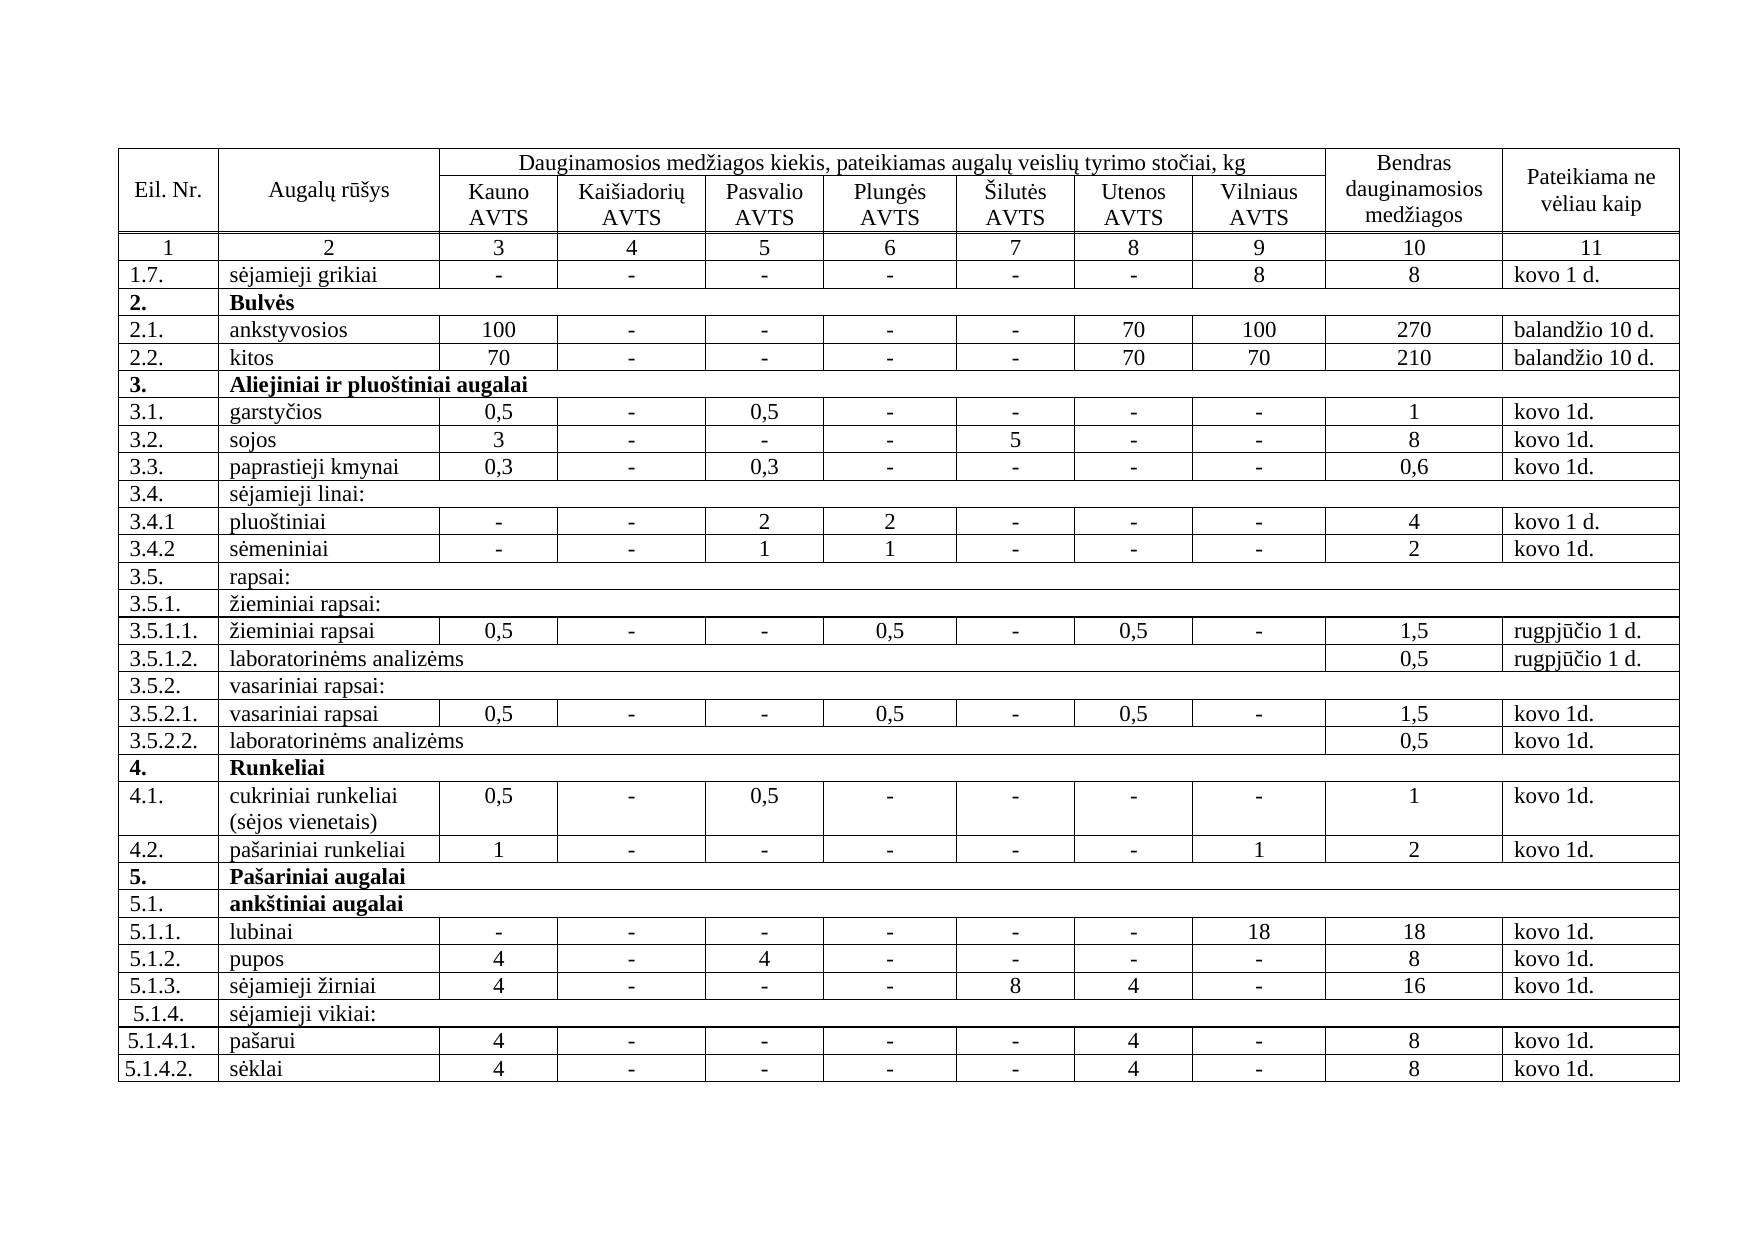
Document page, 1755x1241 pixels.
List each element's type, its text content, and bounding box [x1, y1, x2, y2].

table_cell 1 [440, 836, 557, 862]
table_cell 3.5.1. [119, 590, 218, 616]
table_cell 3.1. [119, 398, 218, 425]
table_cell kovo 1d. [1503, 1055, 1679, 1081]
table_cell 3.4. [119, 481, 218, 507]
table_cell - [558, 836, 705, 862]
table_cell - [1075, 508, 1192, 534]
table_cell 4 [440, 1028, 557, 1054]
table_cell 9 [1193, 234, 1325, 260]
table_cell kovo 1d. [1503, 782, 1679, 834]
table_cell 1 [119, 234, 218, 260]
table_cell pašarui [219, 1028, 439, 1054]
table_cell Šilutės AVTS [957, 176, 1074, 231]
table_cell rugpjūčio 1 d. [1503, 618, 1679, 644]
table_cell - [706, 700, 823, 726]
table_cell - [706, 426, 823, 452]
table_cell - [558, 508, 705, 534]
table_cell 5 [957, 426, 1074, 452]
table_cell 5.1.1. [119, 918, 218, 944]
table_cell - [706, 918, 823, 944]
table_cell - [706, 344, 823, 370]
table_cell 5.1.4.2. [119, 1055, 218, 1081]
table_cell - [558, 618, 705, 644]
table_cell - [1193, 535, 1325, 562]
table_cell 0,3 [440, 453, 557, 479]
table_header Eil. Nr. [119, 149, 218, 231]
table_cell - [558, 426, 705, 452]
table_cell 4 [440, 945, 557, 972]
table_cell kovo 1 d. [1503, 261, 1679, 288]
table_cell 6 [824, 234, 956, 260]
table_cell kovo 1d. [1503, 973, 1679, 999]
table_cell sėjamieji linai: [219, 481, 1679, 507]
table_cell 5.1.3. [119, 973, 218, 999]
table_cell Aliejiniai ir pluoštiniai augalai [219, 371, 1679, 397]
table_cell 4. [119, 755, 218, 781]
table_cell - [824, 344, 956, 370]
table_cell - [824, 973, 956, 999]
table_cell 3.5.2.2. [119, 727, 218, 753]
table_cell kovo 1d. [1503, 1028, 1679, 1054]
table_cell - [706, 1028, 823, 1054]
table_cell 3.4.2 [119, 535, 218, 562]
table_cell 3.5.2. [119, 672, 218, 699]
table_cell - [957, 1055, 1074, 1081]
table_cell - [957, 398, 1074, 425]
table_cell 0,5 [1075, 700, 1192, 726]
table_cell kovo 1d. [1503, 836, 1679, 862]
table_cell sėmeniniai [219, 535, 439, 562]
table_cell 4.2. [119, 836, 218, 862]
table_cell - [1075, 398, 1192, 425]
table_cell 2 [1326, 535, 1502, 562]
table_cell 2.2. [119, 344, 218, 370]
table_cell sėjamieji žirniai [219, 973, 439, 999]
table_header Pateikiama ne vėliau kaip [1503, 149, 1679, 231]
table_cell 8 [1326, 426, 1502, 452]
table_cell - [558, 700, 705, 726]
table_cell - [957, 261, 1074, 288]
table_cell 0,5 [706, 398, 823, 425]
table_cell balandžio 10 d. [1503, 344, 1679, 370]
table_cell - [440, 261, 557, 288]
table_cell - [957, 535, 1074, 562]
table_cell 8 [1326, 1055, 1502, 1081]
table_cell pašariniai runkeliai [219, 836, 439, 862]
table_cell - [706, 316, 823, 342]
table_cell kovo 1d. [1503, 535, 1679, 562]
table_cell 5.1.4. [119, 1000, 218, 1026]
table_cell - [1075, 453, 1192, 479]
table_cell 100 [1193, 316, 1325, 342]
table_cell 0,5 [440, 700, 557, 726]
table_cell žieminiai rapsai [219, 618, 439, 644]
table_cell Kauno AVTS [440, 176, 557, 231]
table_cell - [1193, 700, 1325, 726]
table_cell 3 [440, 426, 557, 452]
table_cell 4 [1326, 508, 1502, 534]
table_cell Vilniaus AVTS [1193, 176, 1325, 231]
table_cell - [558, 1055, 705, 1081]
table_cell - [957, 836, 1074, 862]
table_cell sėjamieji vikiai: [219, 1000, 1679, 1026]
table_cell 70 [1075, 344, 1192, 370]
table_cell 3.2. [119, 426, 218, 452]
table_cell - [1193, 453, 1325, 479]
table_cell - [1193, 398, 1325, 425]
table_cell - [1075, 945, 1192, 972]
table_cell - [1193, 508, 1325, 534]
table_cell 4.1. [119, 782, 218, 834]
table_cell - [558, 945, 705, 972]
table_cell 3.4.1 [119, 508, 218, 534]
table_cell - [957, 453, 1074, 479]
table_cell 5 [706, 234, 823, 260]
table_cell 8 [1326, 1028, 1502, 1054]
table_cell 0,5 [1326, 645, 1502, 671]
table_cell rapsai: [219, 563, 1679, 589]
table_cell 10 [1326, 234, 1502, 260]
table_cell 4 [1075, 1028, 1192, 1054]
table_cell - [1075, 836, 1192, 862]
table_cell 2. [119, 289, 218, 315]
table_cell kovo 1d. [1503, 426, 1679, 452]
table_cell 70 [1193, 344, 1325, 370]
table_cell 270 [1326, 316, 1502, 342]
table_cell 8 [1075, 234, 1192, 260]
table_cell 1,5 [1326, 700, 1502, 726]
table_cell 5.1. [119, 890, 218, 917]
table_cell - [957, 344, 1074, 370]
table_cell - [558, 453, 705, 479]
table_header Bendras dauginamosios medžiagos kiekis, kg [1326, 149, 1502, 231]
table_cell - [824, 398, 956, 425]
table_cell - [824, 945, 956, 972]
table_cell - [440, 535, 557, 562]
table_cell sėklai [219, 1055, 439, 1081]
table_cell 4 [440, 1055, 557, 1081]
table_cell vasariniai rapsai [219, 700, 439, 726]
table_cell 8 [1326, 261, 1502, 288]
table_cell - [706, 261, 823, 288]
table_cell - [558, 316, 705, 342]
table_cell 2 [219, 234, 439, 260]
table_cell 0,6 [1326, 453, 1502, 479]
table_cell laboratorinėms analizėms [219, 727, 1325, 753]
table_cell Pasvalio AVTS [706, 176, 823, 231]
table_cell - [957, 782, 1074, 834]
table_cell vasariniai rapsai: [219, 672, 1679, 699]
table_cell kovo 1d. [1503, 398, 1679, 425]
table_cell pluoštiniai [219, 508, 439, 534]
table_cell 4 [1075, 1055, 1192, 1081]
table_cell - [1075, 535, 1192, 562]
table_cell - [1193, 618, 1325, 644]
table_cell - [1075, 782, 1192, 834]
table_cell 5.1.4.1. [119, 1028, 218, 1054]
table_cell Runkeliai [219, 755, 1679, 781]
table_cell 0,5 [1075, 618, 1192, 644]
table_cell kovo 1 d. [1503, 508, 1679, 534]
table_cell 3 [440, 234, 557, 260]
table_cell sojos [219, 426, 439, 452]
table_cell - [558, 918, 705, 944]
table_cell 4 [1075, 973, 1192, 999]
table_cell 2 [824, 508, 956, 534]
table_cell 3.5. [119, 563, 218, 589]
table_cell - [558, 535, 705, 562]
table_cell - [824, 836, 956, 862]
table_cell 1 [1326, 782, 1502, 834]
table_cell balandžio 10 d. [1503, 316, 1679, 342]
table_cell - [440, 508, 557, 534]
table_cell Utenos AVTS [1075, 176, 1192, 231]
table_cell - [1193, 1028, 1325, 1054]
table_cell - [824, 1055, 956, 1081]
table_cell 11 [1503, 234, 1679, 260]
table_cell pupos [219, 945, 439, 972]
table_cell 1 [706, 535, 823, 562]
table_cell - [1075, 426, 1192, 452]
table_cell 0,5 [1326, 727, 1502, 753]
table_cell - [824, 918, 956, 944]
table_cell 0,5 [824, 700, 956, 726]
table_cell Kaišiadorių AVTS [558, 176, 705, 231]
table_header Dauginamosios medžiagos kiekis, pateikiamas augalų veislių tyrimo stočiai, kg [440, 149, 1325, 175]
table_cell 3.5.1.1. [119, 618, 218, 644]
table_cell 1 [824, 535, 956, 562]
table_cell 3.3. [119, 453, 218, 479]
table_cell ankstyvosios [219, 316, 439, 342]
table_cell 3.5.2.1. [119, 700, 218, 726]
table_cell žieminiai rapsai: [219, 590, 1679, 616]
table_cell - [1193, 426, 1325, 452]
table_cell 70 [440, 344, 557, 370]
table_cell - [1193, 973, 1325, 999]
table_cell paprastieji kmynai [219, 453, 439, 479]
table_cell 16 [1326, 973, 1502, 999]
table_cell 4 [558, 234, 705, 260]
table_header Augalų rūšys [219, 149, 439, 231]
table_cell - [558, 344, 705, 370]
table_cell 4 [440, 973, 557, 999]
table_cell 0,5 [440, 618, 557, 644]
table_cell - [957, 700, 1074, 726]
table_cell kovo 1d. [1503, 453, 1679, 479]
table_cell Pašariniai augalai [219, 863, 1679, 889]
table_cell - [824, 782, 956, 834]
table_cell ankštiniai augalai [219, 890, 1679, 917]
table_cell - [706, 836, 823, 862]
table_cell - [957, 945, 1074, 972]
table_cell 1.7. [119, 261, 218, 288]
table_cell kovo 1d. [1503, 918, 1679, 944]
table_cell - [706, 1055, 823, 1081]
table_cell 0,5 [440, 782, 557, 834]
table_cell 3.5.1.2. [119, 645, 218, 671]
table_cell 18 [1326, 918, 1502, 944]
table_cell - [558, 973, 705, 999]
table_cell - [824, 453, 956, 479]
table_cell 5.1.2. [119, 945, 218, 972]
table_cell lubinai [219, 918, 439, 944]
table_cell 18 [1193, 918, 1325, 944]
table_cell - [957, 918, 1074, 944]
table_cell 5. [119, 863, 218, 889]
table_cell - [1193, 782, 1325, 834]
table_cell 3. [119, 371, 218, 397]
table_cell 1 [1193, 836, 1325, 862]
table_cell laboratorinėms analizėms [219, 645, 1325, 671]
table_cell 2 [1326, 836, 1502, 862]
table_cell 100 [440, 316, 557, 342]
table_cell - [706, 618, 823, 644]
table_cell - [824, 426, 956, 452]
table_cell kovo 1d. [1503, 727, 1679, 753]
table_cell - [1075, 918, 1192, 944]
table_cell - [558, 782, 705, 834]
table_cell - [440, 918, 557, 944]
table_cell - [824, 316, 956, 342]
table_cell - [1193, 945, 1325, 972]
table_cell - [957, 1028, 1074, 1054]
table_cell - [1193, 1055, 1325, 1081]
table_cell - [824, 261, 956, 288]
table_cell sėjamieji grikiai [219, 261, 439, 288]
table_cell 0,5 [824, 618, 956, 644]
table_cell 8 [1193, 261, 1325, 288]
table_cell 0,3 [706, 453, 823, 479]
table_cell 70 [1075, 316, 1192, 342]
table_cell 4 [706, 945, 823, 972]
table_cell 1,5 [1326, 618, 1502, 644]
table_cell 0,5 [706, 782, 823, 834]
table_cell - [558, 1028, 705, 1054]
table_cell - [957, 508, 1074, 534]
table_cell 8 [1326, 945, 1502, 972]
table_cell - [824, 1028, 956, 1054]
table_cell Plungės AVTS [824, 176, 956, 231]
table_cell - [957, 618, 1074, 644]
table_cell garstyčios [219, 398, 439, 425]
table_cell kovo 1d. [1503, 945, 1679, 972]
table_cell - [558, 398, 705, 425]
table_cell 0,5 [440, 398, 557, 425]
table_cell kovo 1d. [1503, 700, 1679, 726]
table_cell kitos [219, 344, 439, 370]
table_cell 1 [1326, 398, 1502, 425]
table_cell Bulvės [219, 289, 1679, 315]
table_cell - [706, 973, 823, 999]
table_cell 2 [706, 508, 823, 534]
table_cell 7 [957, 234, 1074, 260]
table_cell 2.1. [119, 316, 218, 342]
table_cell 8 [957, 973, 1074, 999]
table_cell cukriniai runkeliai (sėjos vienetais) [219, 782, 439, 834]
table_cell 210 [1326, 344, 1502, 370]
table_cell - [957, 316, 1074, 342]
table_cell rugpjūčio 1 d. [1503, 645, 1679, 671]
table_cell - [558, 261, 705, 288]
table_cell - [1075, 261, 1192, 288]
